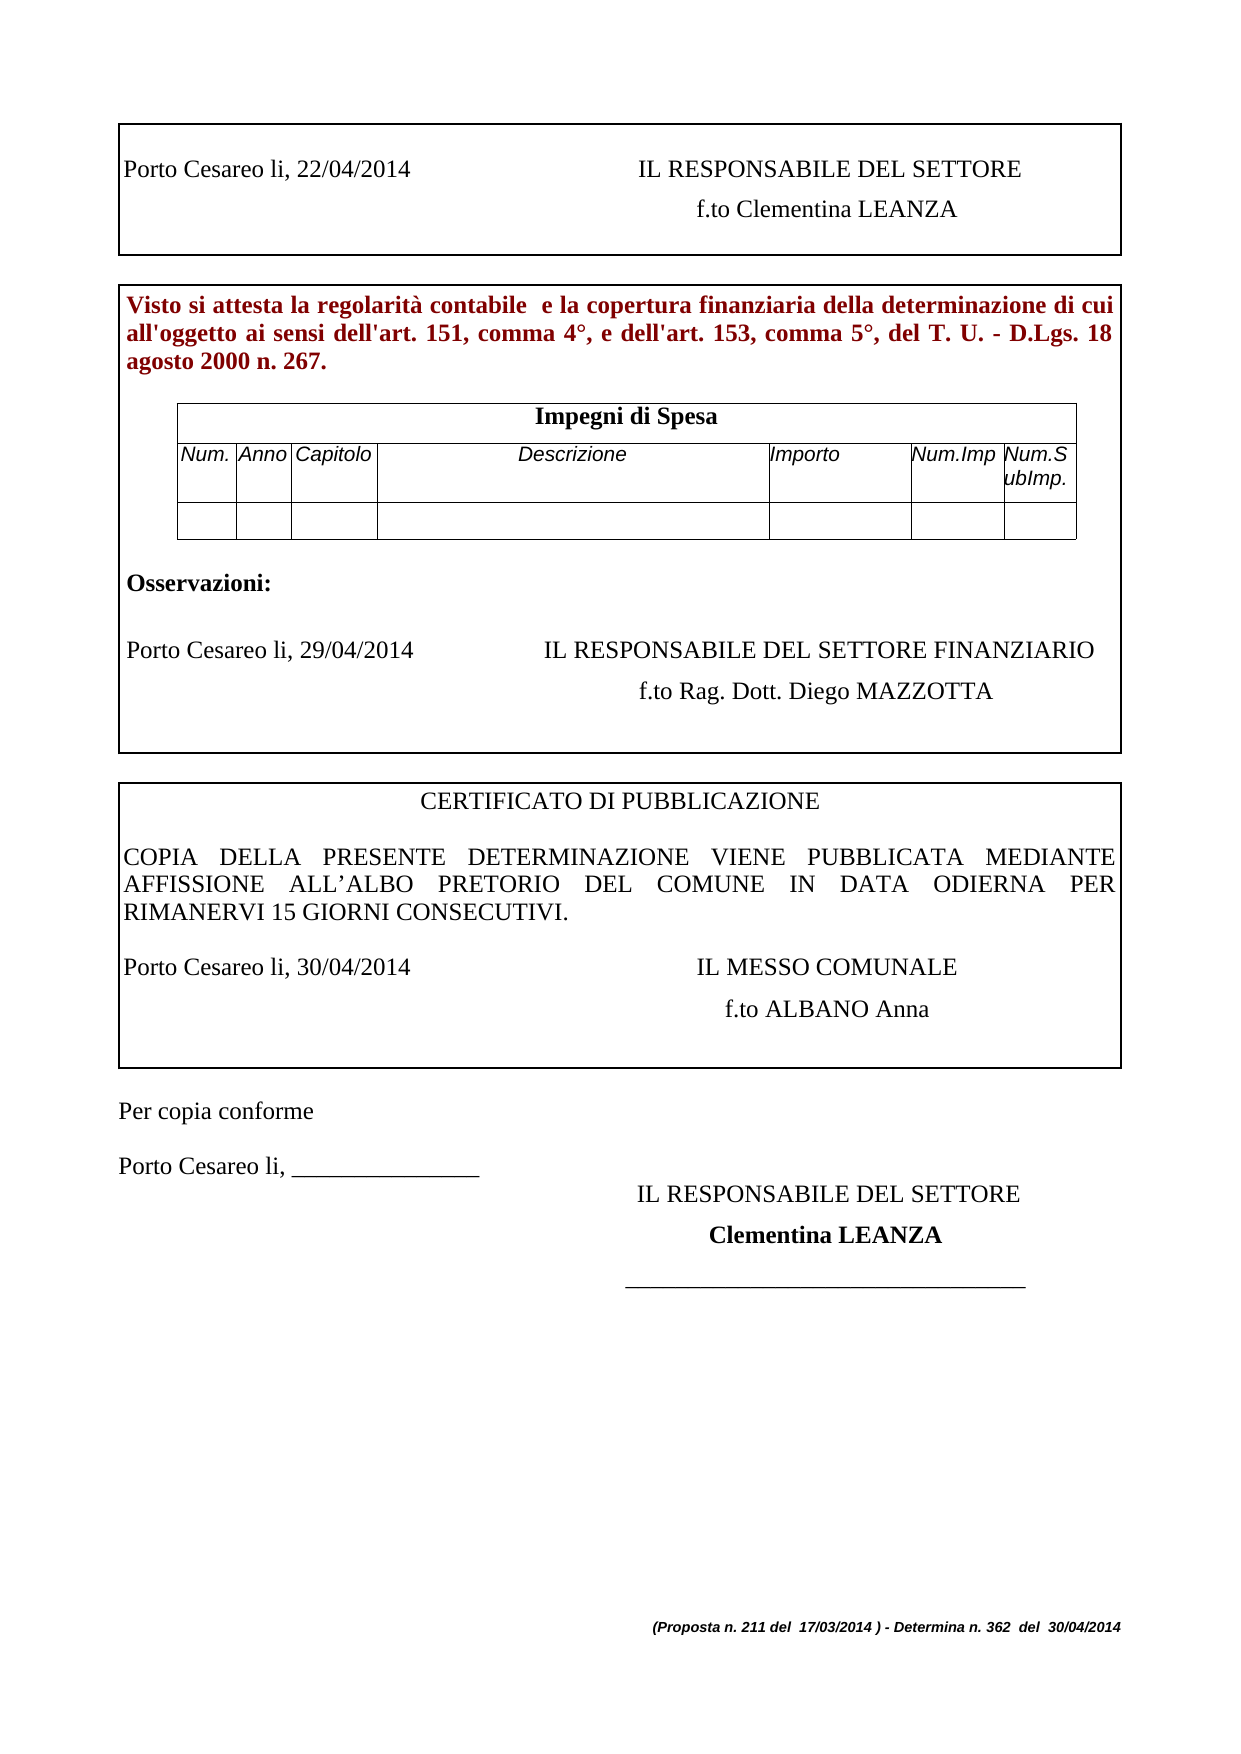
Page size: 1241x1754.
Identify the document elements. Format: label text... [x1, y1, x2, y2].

table_cell Num.Imp [912, 444, 1004, 502]
table_cell [178, 503, 236, 539]
table_cell Num. [178, 444, 236, 502]
table_cell Porto Cesareo li, 29/04/2014 [120, 630, 512, 752]
text Porto Cesareo li, 22/04/2014 IL RESPONSABILE DEL SETTORE [120, 150, 1120, 183]
text f.to ALBANO Anna [120, 990, 1120, 1023]
table_cell Num.SubImp. [1005, 444, 1076, 502]
table_cell [292, 503, 377, 539]
text Porto Cesareo li, 30/04/2014 IL MESSO COMUNALE [120, 948, 1120, 981]
table_cell IL RESPONSABILE DEL SETTORE FINANZIARIO f.to Rag. Dott. Diego MAZZOTTA [512, 630, 1120, 752]
table_header Impegni di Spesa [178, 404, 1076, 443]
text ________________________________ [118, 1263, 1122, 1291]
text Porto Cesareo li, _______________ [118, 1152, 1122, 1180]
table_cell [378, 503, 769, 539]
table_cell Importo [770, 444, 911, 502]
text f.to Clementina LEANZA [120, 191, 1120, 223]
table_cell [912, 503, 1004, 539]
table_cell [237, 503, 291, 539]
table_cell [1005, 503, 1076, 539]
text CERTIFICATO DI PUBBLICAZIONE [120, 784, 1120, 815]
table_cell Capitolo [292, 444, 377, 502]
text Per copia conforme [118, 1097, 1122, 1125]
table_header Visto si attesta la regolarità contabile e la copertura finanziaria della determinazione di cui all'oggetto ai sensi dell'art. 151, comma 4°, e dell'art. 153, comma 5°, del T. U. - D.Lgs. 18 agosto 2000 n. 267. Osservazioni: [120, 286, 1120, 630]
table_cell [770, 503, 911, 539]
table_cell Descrizione [378, 444, 769, 502]
text COPIA DELLA PRESENTE DETERMINAZIONE VIENE PUBBLICATA MEDIANTE AFFISSIONE ALL’ALBO PRETORIO DEL COMUNE IN DATA ODIERNA PER RIMANERVI 15 GIORNI CONSECUTIVI. [120, 838, 1120, 926]
text Clementina LEANZA [118, 1222, 1122, 1249]
text IL RESPONSABILE DEL SETTORE [118, 1180, 1122, 1208]
table_cell Anno [237, 444, 291, 502]
